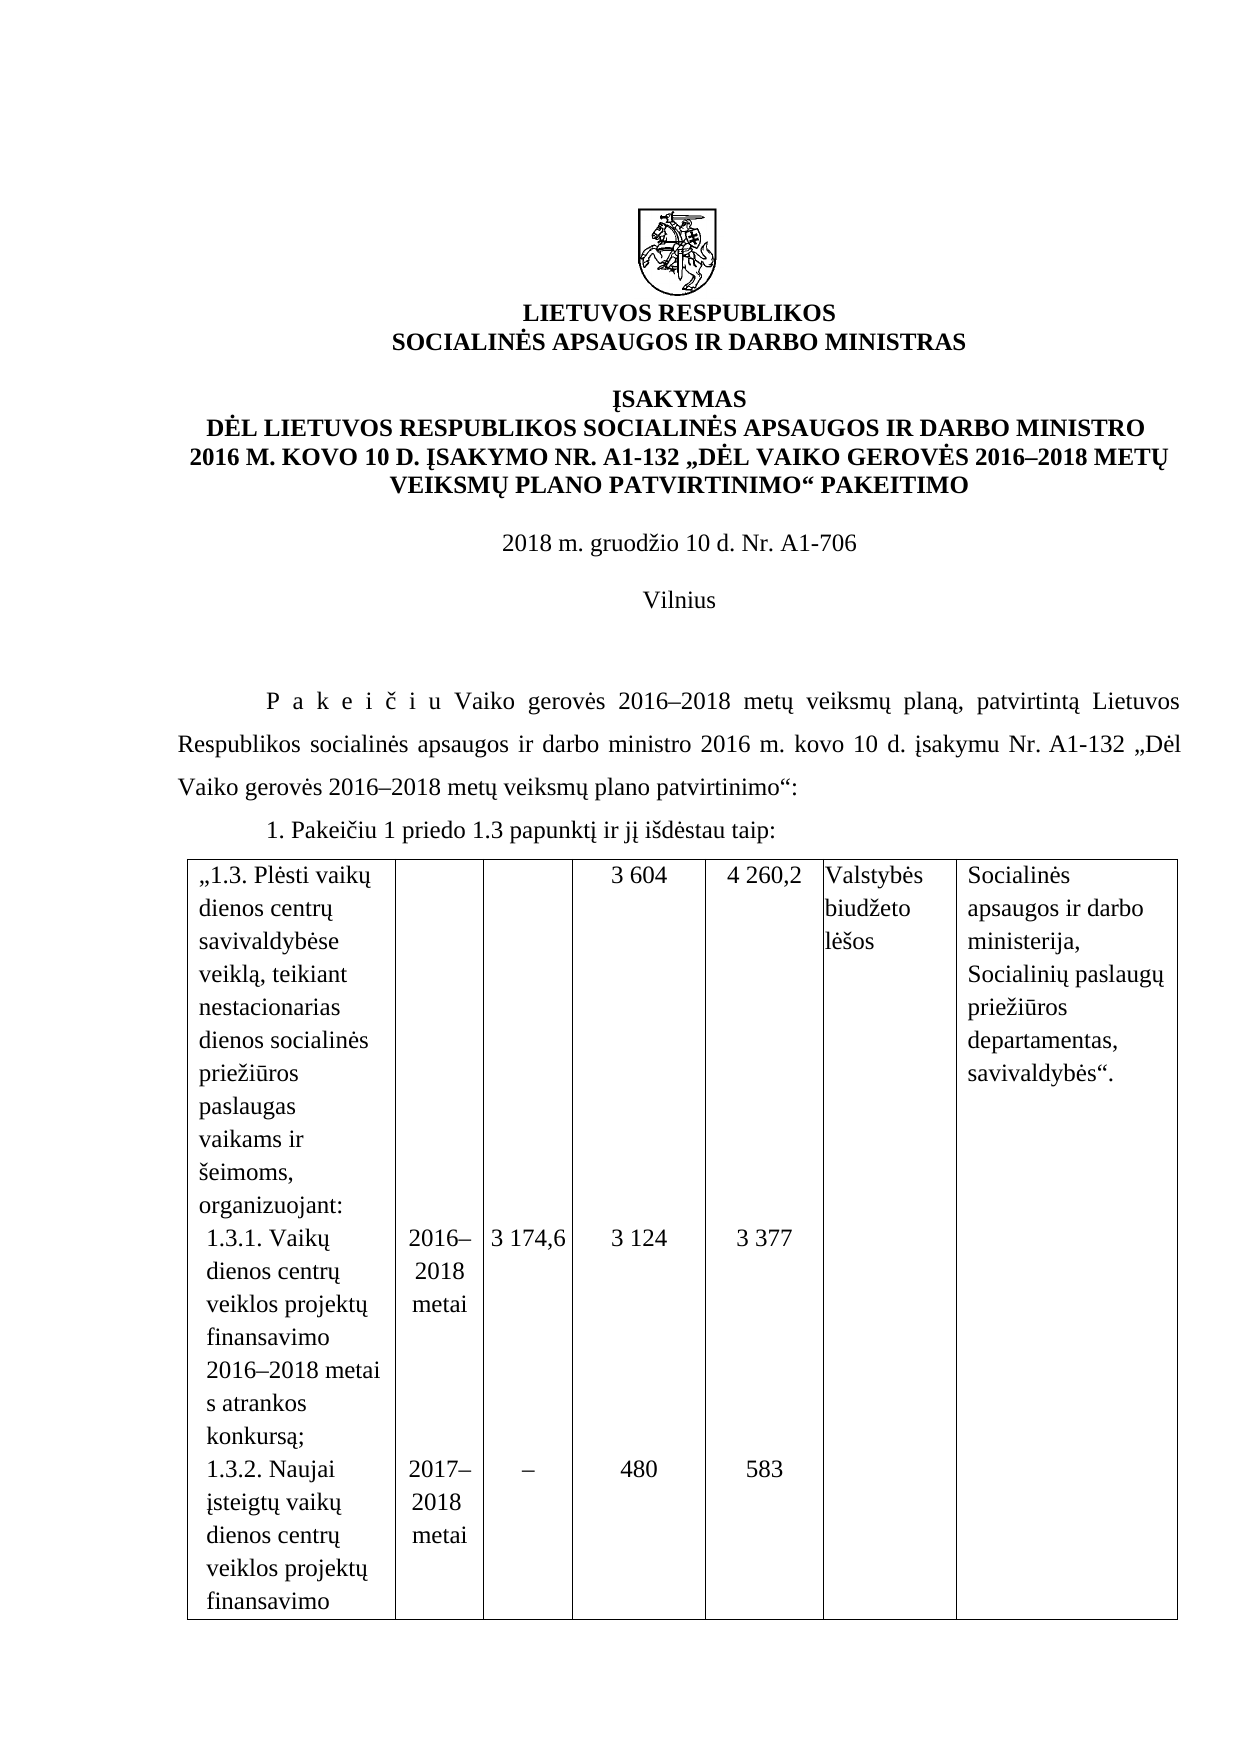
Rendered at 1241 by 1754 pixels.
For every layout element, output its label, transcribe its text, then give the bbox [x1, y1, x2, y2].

table_header 3 604 3 124 480 [573, 860, 705, 1619]
table_header 2016–2018 metai 2017–2018 metai [396, 860, 483, 1619]
table_header Valstybės biudžeto lėšos [824, 860, 956, 1619]
table_header „1.3. Plėsti vaikų dienos centrų savivaldybėse veiklą, teikiant nestacionarias dienos socialinės priežiūros paslaugas vaikams ir šeimoms, organizuojant: 1.3.1. Vaikų dienos centrų veiklos projektų finansavimo 2016–2018 metais atrankos konkursą; 1.3.2. Naujai įsteigtų vaikų dienos centrų veiklos projektų finansavimo [188, 860, 395, 1619]
text SOCIALINĖS APSAUGOS IR DARBO MINISTRAS [177, 327, 1181, 356]
table_header 4 260,2 3 377 583 [706, 860, 823, 1619]
text P a k e i č i u Vaiko gerovės 2016–2018 metų veiksmų planą, patvirtintą Lietuvos Respublikos socialinės apsaugos ir darbo ministro 2016 m. kovo 10 d. įsakymu Nr. A1-132 „Dėl Vaiko gerovės 2016–2018 metų veiksmų plano patvirtinimo“: [177, 686, 1181, 801]
text ĮSAKYMAS [177, 384, 1181, 413]
text DĖL LIETUVOS RESPUBLIKOS SOCIALINĖS APSAUGOS IR DARBO MINISTRO 2016 M. KOVO 10 D. ĮSAKYMO NR. A1-132 „DĖL VAIKO GEROVĖS 2016–2018 METŲ VEIKSMŲ PLANO PATVIRTINIMO“ PAKEITIMO [177, 413, 1181, 499]
text LIETUVOS RESPUBLIKOS [177, 298, 1181, 327]
table_header Socialinės apsaugos ir darbo ministerija, Socialinių paslaugų priežiūros departamentas, savivaldybės“. [957, 860, 1177, 1619]
text Vilnius [177, 586, 1181, 614]
text 2018 m. gruodžio 10 d. Nr. A1-706 [177, 528, 1181, 557]
text 1. Pakeičiu 1 priedo 1.3 papunktį ir jį išdėstau taip: [177, 816, 1181, 844]
table_header 3 174,6 – [484, 860, 572, 1619]
